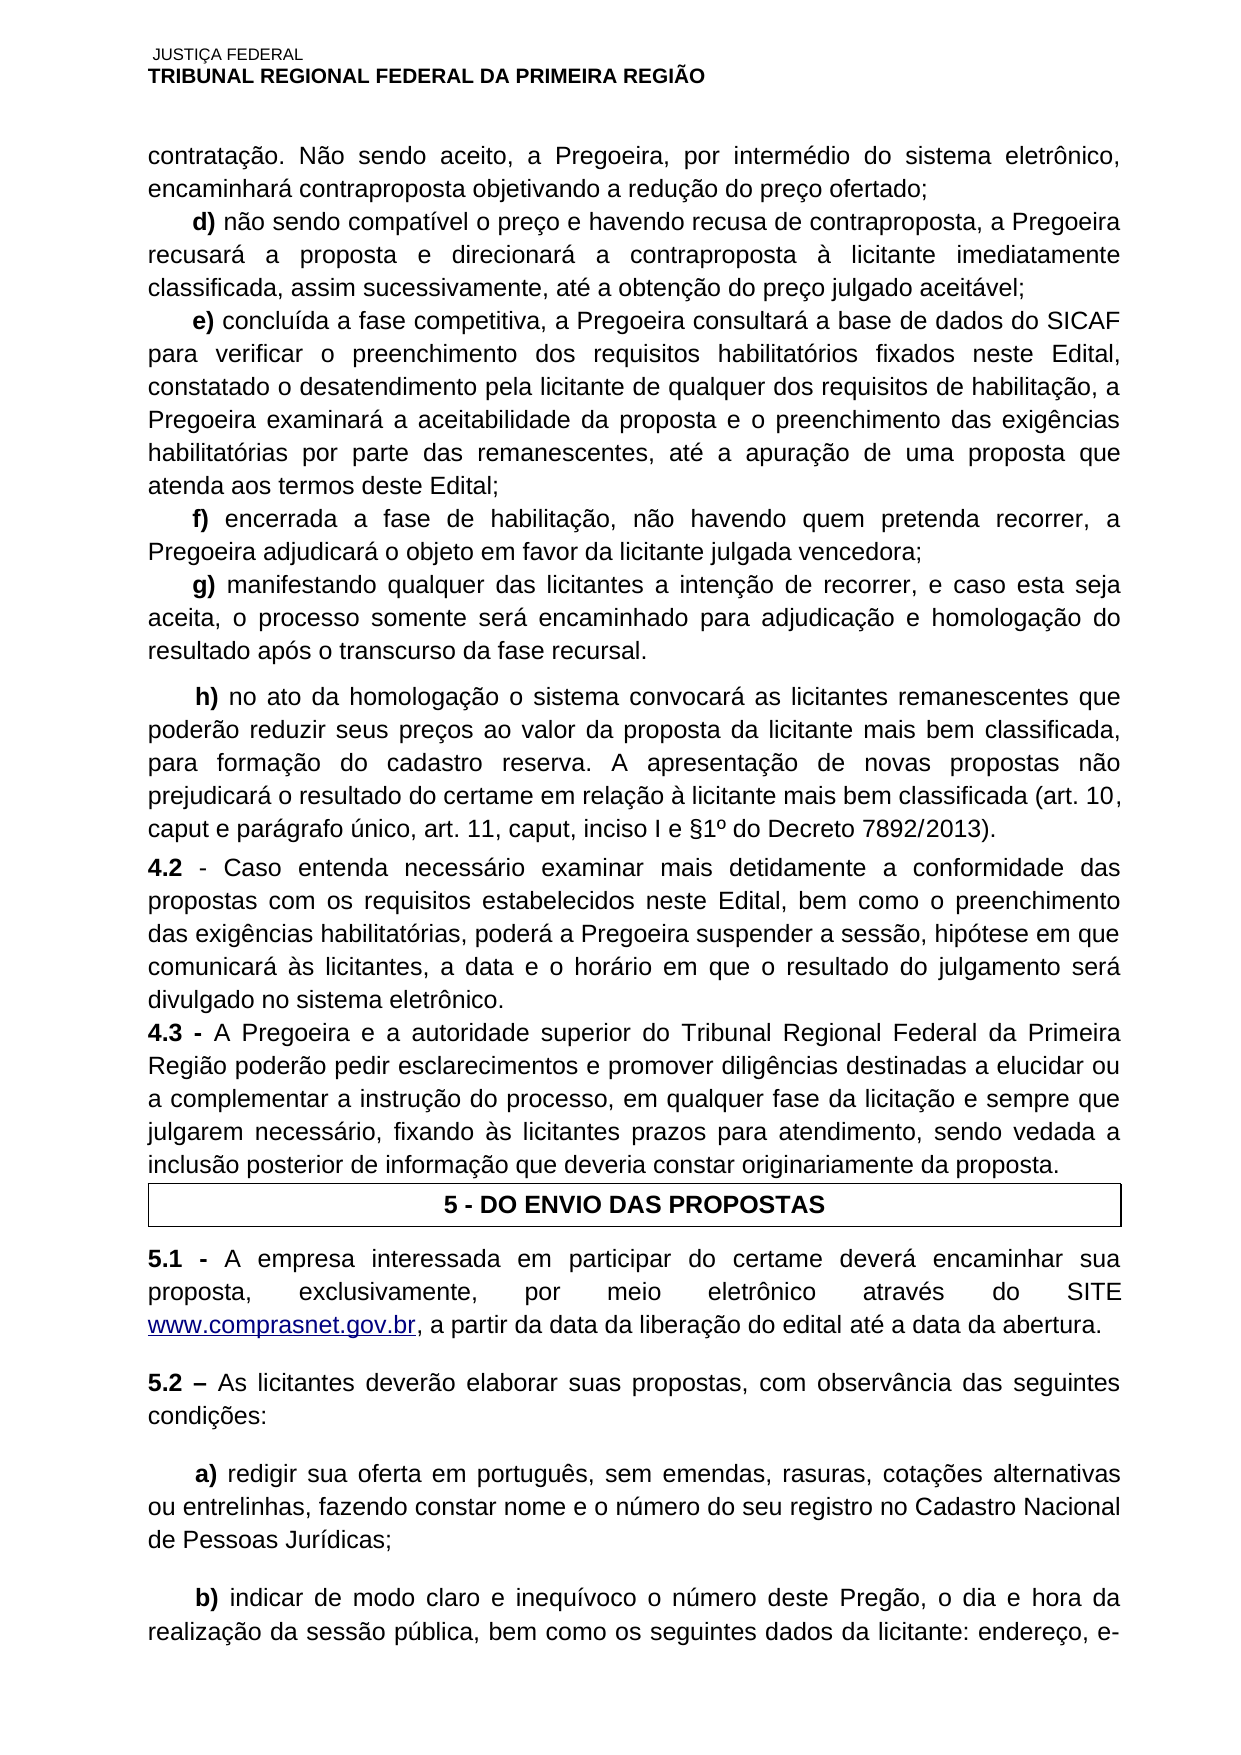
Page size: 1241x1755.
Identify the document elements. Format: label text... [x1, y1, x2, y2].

text 5 - DO ENVIO DAS PROPOSTAS [149, 1184, 308, 1226]
text f) encerrada a fase de habilitação, não havendo quem pretenda recorrer, a Pregoeira adjudicará o objeto em favor da licitante julgada vencedora; [148, 504, 1122, 566]
text 5.1 - A empresa interessada em participar do certame deverá encaminhar sua proposta, exclusivamente, por meio eletrônico através do site www.comprasnet.gov.br, a partir da data da liberação do edital até a data da abertura. [148, 1244, 1122, 1339]
list b) indicar de modo claro e inequívoco o número deste Pregão, o dia e hora da realização da sessão pública, bem como os seguintes dados da licitante: endereço, e- [148, 1583, 1122, 1645]
text e) concluída a fase competitiva, a Pregoeira consultará a base de dados do SICAF para verificar o preenchimento dos requisitos habilitatórios fixados neste Edital, constatado o desatendimento pela licitante de qualquer dos requisitos de habilitação, a Pregoeira examinará a aceitabilidade da proposta e o preenchimento das exigências habilitatórias por parte das remanescentes, até a apuração de uma proposta que atenda aos termos deste Edital; [148, 306, 1122, 500]
list 4.2 - Caso entenda necessário examinar mais detidamente a conformidade das propostas com os requisitos estabelecidos neste Edital, bem como o preenchimento das exigências habilitatórias, poderá a Pregoeira suspender a sessão, hipótese em que comunicará às licitantes, a data e o horário em que o resultado do julgamento será divulgado no sistema eletrônico. [148, 853, 308, 1014]
text 5 - DO ENVIO DAS PROPOSTAS [985, 1184, 1120, 1226]
list h) no ato da homologação o sistema convocará as licitantes remanescentes que poderão reduzir seus preços ao valor da proposta da licitante mais bem classificada, para formação do cadastro reserva. A apresentação de novas propostas não prejudicará o resultado do certame em relação à licitante mais bem classificada (art. 10, caput e parágrafo único, art. 11, caput, inciso I e §1º do Decreto 7892/2013). [148, 682, 308, 842]
list 4.2 - Caso entenda necessário examinar mais detidamente a conformidade das propostas com os requisitos estabelecidos neste Edital, bem como o preenchimento das exigências habilitatórias, poderá a Pregoeira suspender a sessão, hipótese em que comunicará às licitantes, a data e o horário em que o resultado do julgamento será divulgado no sistema eletrônico. [985, 853, 1122, 1014]
text 5.2 – As licitantes deverão elaborar suas propostas, com observância das seguintes condições: [148, 1368, 1122, 1430]
text d) não sendo compatível o preço e havendo recusa de contraproposta, a Pregoeira recusará a proposta e direcionará a contraproposta à licitante imediatamente classificada, assim sucessivamente, até a obtenção do preço julgado aceitável; [148, 207, 1122, 302]
list 4.3 - A Pregoeira e a autoridade superior do Tribunal Regional Federal da Primeira Região poderão pedir esclarecimentos e promover diligências destinadas a elucidar ou a complementar a instrução do processo, em qualquer fase da licitação e sempre que julgarem necessário, fixando às licitantes prazos para atendimento, sendo vedada a inclusão posterior de informação que deveria constar originariamente da proposta. [985, 1018, 1122, 1179]
list a) redigir sua oferta em português, sem emendas, rasuras, cotações alternativas ou entrelinhas, fazendo constar nome e o número do seu registro no Cadastro Nacional de Pessoas Jurídicas; [148, 1459, 1122, 1554]
text g) manifestando qualquer das licitantes a intenção de recorrer, e caso esta seja aceita, o processo somente será encaminhado para adjudicação e homologação do resultado após o transcurso da fase recursal. [148, 570, 308, 665]
list 4.3 - A Pregoeira e a autoridade superior do Tribunal Regional Federal da Primeira Região poderão pedir esclarecimentos e promover diligências destinadas a elucidar ou a complementar a instrução do processo, em qualquer fase da licitação e sempre que julgarem necessário, fixando às licitantes prazos para atendimento, sendo vedada a inclusão posterior de informação que deveria constar originariamente da proposta. [148, 1018, 308, 1179]
text g) manifestando qualquer das licitantes a intenção de recorrer, e caso esta seja aceita, o processo somente será encaminhado para adjudicação e homologação do resultado após o transcurso da fase recursal. [985, 570, 1122, 665]
list h) no ato da homologação o sistema convocará as licitantes remanescentes que poderão reduzir seus preços ao valor da proposta da licitante mais bem classificada, para formação do cadastro reserva. A apresentação de novas propostas não prejudicará o resultado do certame em relação à licitante mais bem classificada (art. 10, caput e parágrafo único, art. 11, caput, inciso I e §1º do Decreto 7892/2013). [985, 682, 1122, 842]
text contratação. Não sendo aceito, a Pregoeira, por intermédio do sistema eletrônico, encaminhará contraproposta objetivando a redução do preço ofertado; [148, 141, 1122, 202]
